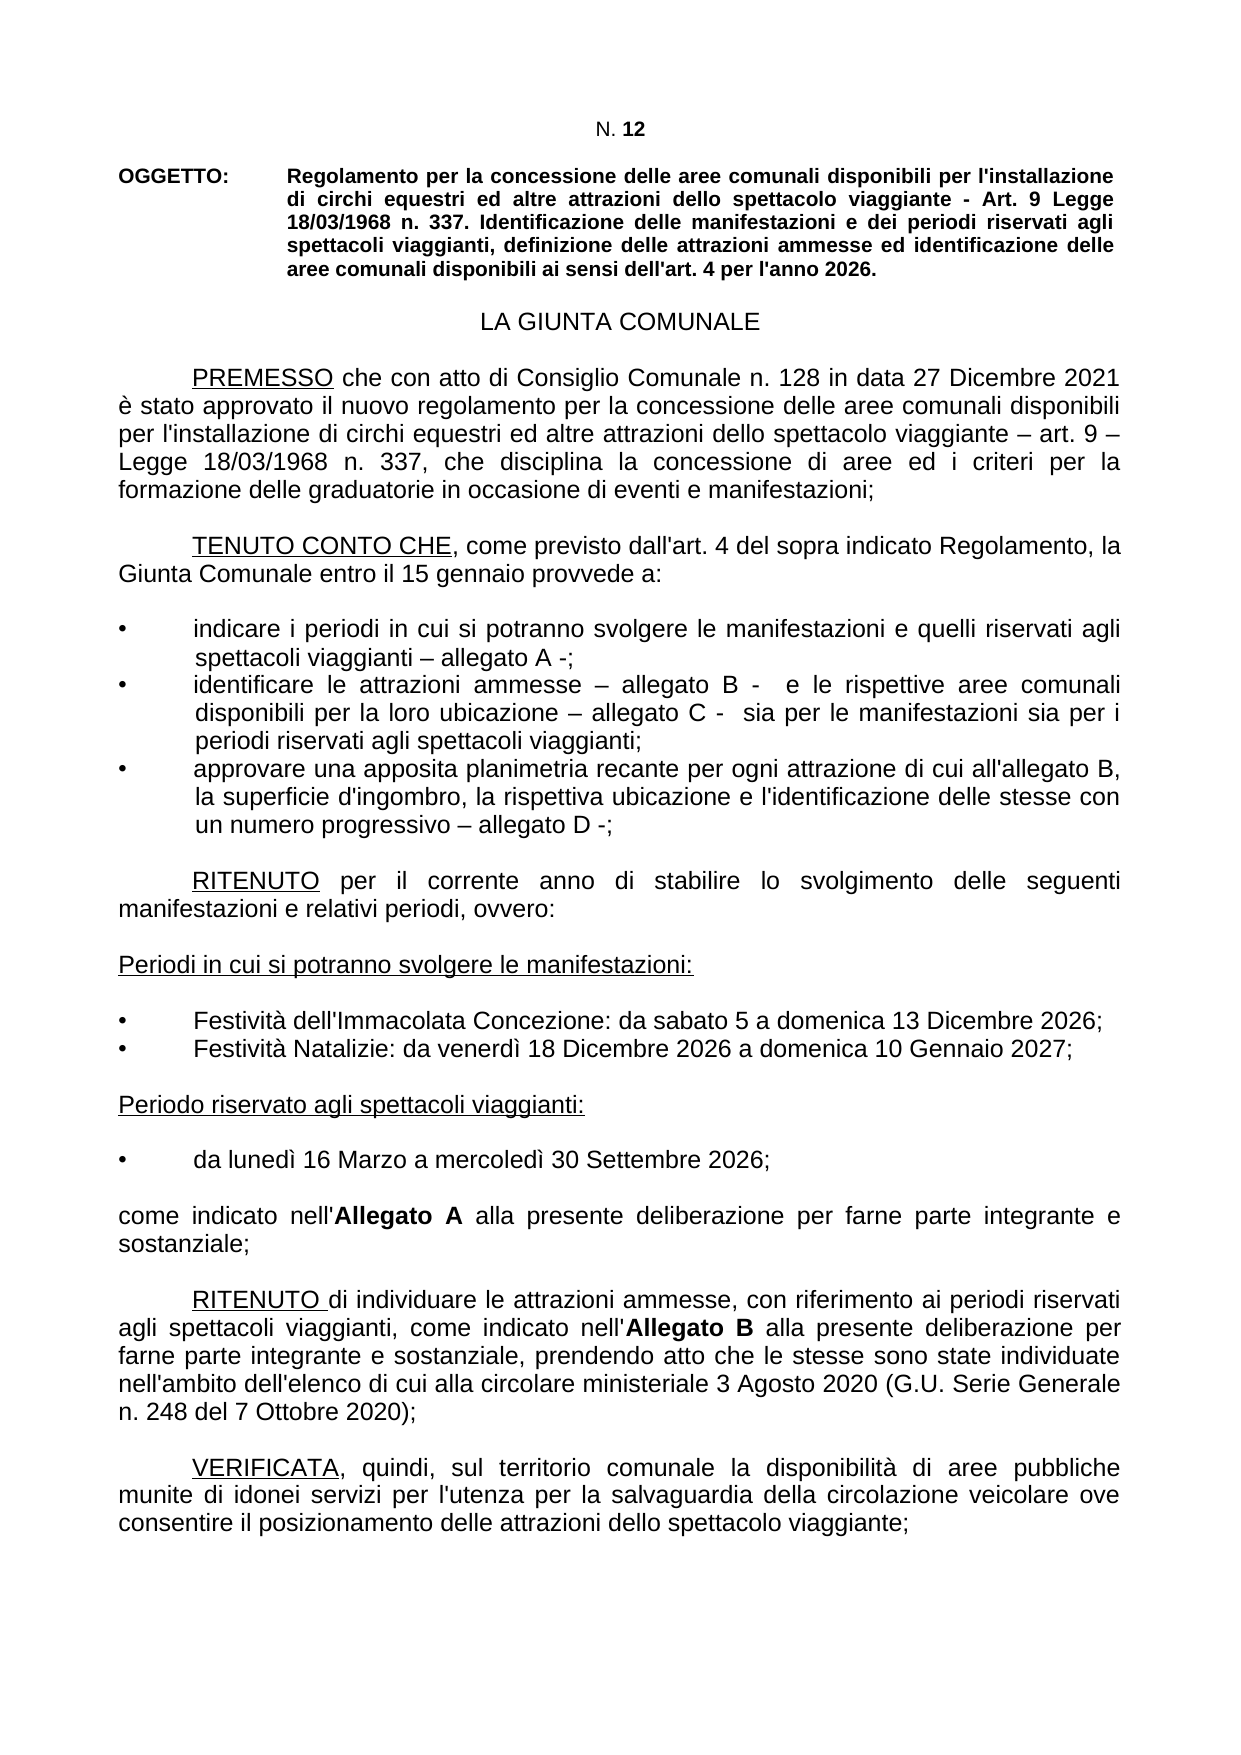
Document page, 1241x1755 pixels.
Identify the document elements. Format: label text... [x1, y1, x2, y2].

list indicare i periodi in cui si potranno svolgere le manifestazioni e quelli riservati agli spettacoli viaggianti – allegato A -; [118, 615, 1122, 671]
list da lunedì 16 Marzo a mercoledì 30 Settembre 2026; [118, 1146, 1122, 1174]
text TENUTO CONTO CHE, come previsto dall'art. 4 del sopra indicato Regolamento, la Giunta Comunale entro il 15 gennaio provvede a: [118, 532, 1122, 587]
list identificare le attrazioni ammesse – allegato B - e le rispettive aree comunali disponibili per la loro ubicazione – allegato C - sia per le manifestazioni sia per i periodi riservati agli spettacoli viaggianti; [118, 671, 1122, 755]
table_header Regolamento per la concessione delle aree comunali disponibili per l'installazione di circhi equestri ed altre attrazioni dello spettacolo viaggiante - Art. 9 Legge 18/03/1968 n. 337. Identificazione delle manifestazioni e dei periodi riservati agli spettacoli viaggianti, definizione delle attrazioni ammesse ed identificazione delle aree comunali disponibili ai sensi dell'art. 4 per l'anno 2026. [279, 164, 1122, 280]
text PREMESSO che con atto di Consiglio Comunale n. 128 in data 27 Dicembre 2021 è stato approvato il nuovo regolamento per la concessione delle aree comunali disponibili per l'installazione di circhi equestri ed altre attrazioni dello spettacolo viaggiante – art. 9 – Legge 18/03/1968 n. 337, che disciplina la concessione di aree ed i criteri per la formazione delle graduatorie in occasione di eventi e manifestazioni; [118, 364, 1122, 504]
text LA GIUNTA COMUNALE [118, 308, 1122, 336]
list approvare una apposita planimetria recante per ogni attrazione di cui all'allegato B, la superficie d'ingombro, la rispettiva ubicazione e l'identificazione delle stesse con un numero progressivo – allegato D -; [118, 755, 1122, 839]
text Periodi in cui si potranno svolgere le manifestazioni: [118, 951, 1122, 978]
text come indicato nell'Allegato A alla presente deliberazione per farne parte integrante e sostanziale; [118, 1202, 1122, 1258]
text N. 12 [118, 118, 1122, 141]
list Festività Natalizie: da venerdì 18 Dicembre 2026 a domenica 10 Gennaio 2027; [118, 1034, 1122, 1062]
text RITENUTO di individuare le attrazioni ammesse, con riferimento ai periodi riservati agli spettacoli viaggianti, come indicato nell'Allegato B alla presente deliberazione per farne parte integrante e sostanziale, prendendo atto che le stesse sono state individuate nell'ambito dell'elenco di cui alla circolare ministeriale 3 Agosto 2020 (G.U. Serie Generale n. 248 del 7 Ottobre 2020); [118, 1286, 1122, 1426]
text Periodo riservato agli spettacoli viaggianti: [118, 1090, 1122, 1118]
table_header OGGETTO: [111, 164, 279, 280]
text VERIFICATA, quindi, sul territorio comunale la disponibilità di aree pubbliche munite di idonei servizi per l'utenza per la salvaguardia della circolazione veicolare ove consentire il posizionamento delle attrazioni dello spettacolo viaggiante; [118, 1453, 1122, 1537]
list Festività dell'Immacolata Concezione: da sabato 5 a domenica 13 Dicembre 2026; [118, 1006, 1122, 1034]
text RITENUTO per il corrente anno di stabilire lo svolgimento delle seguenti manifestazioni e relativi periodi, ovvero: [118, 867, 1122, 923]
